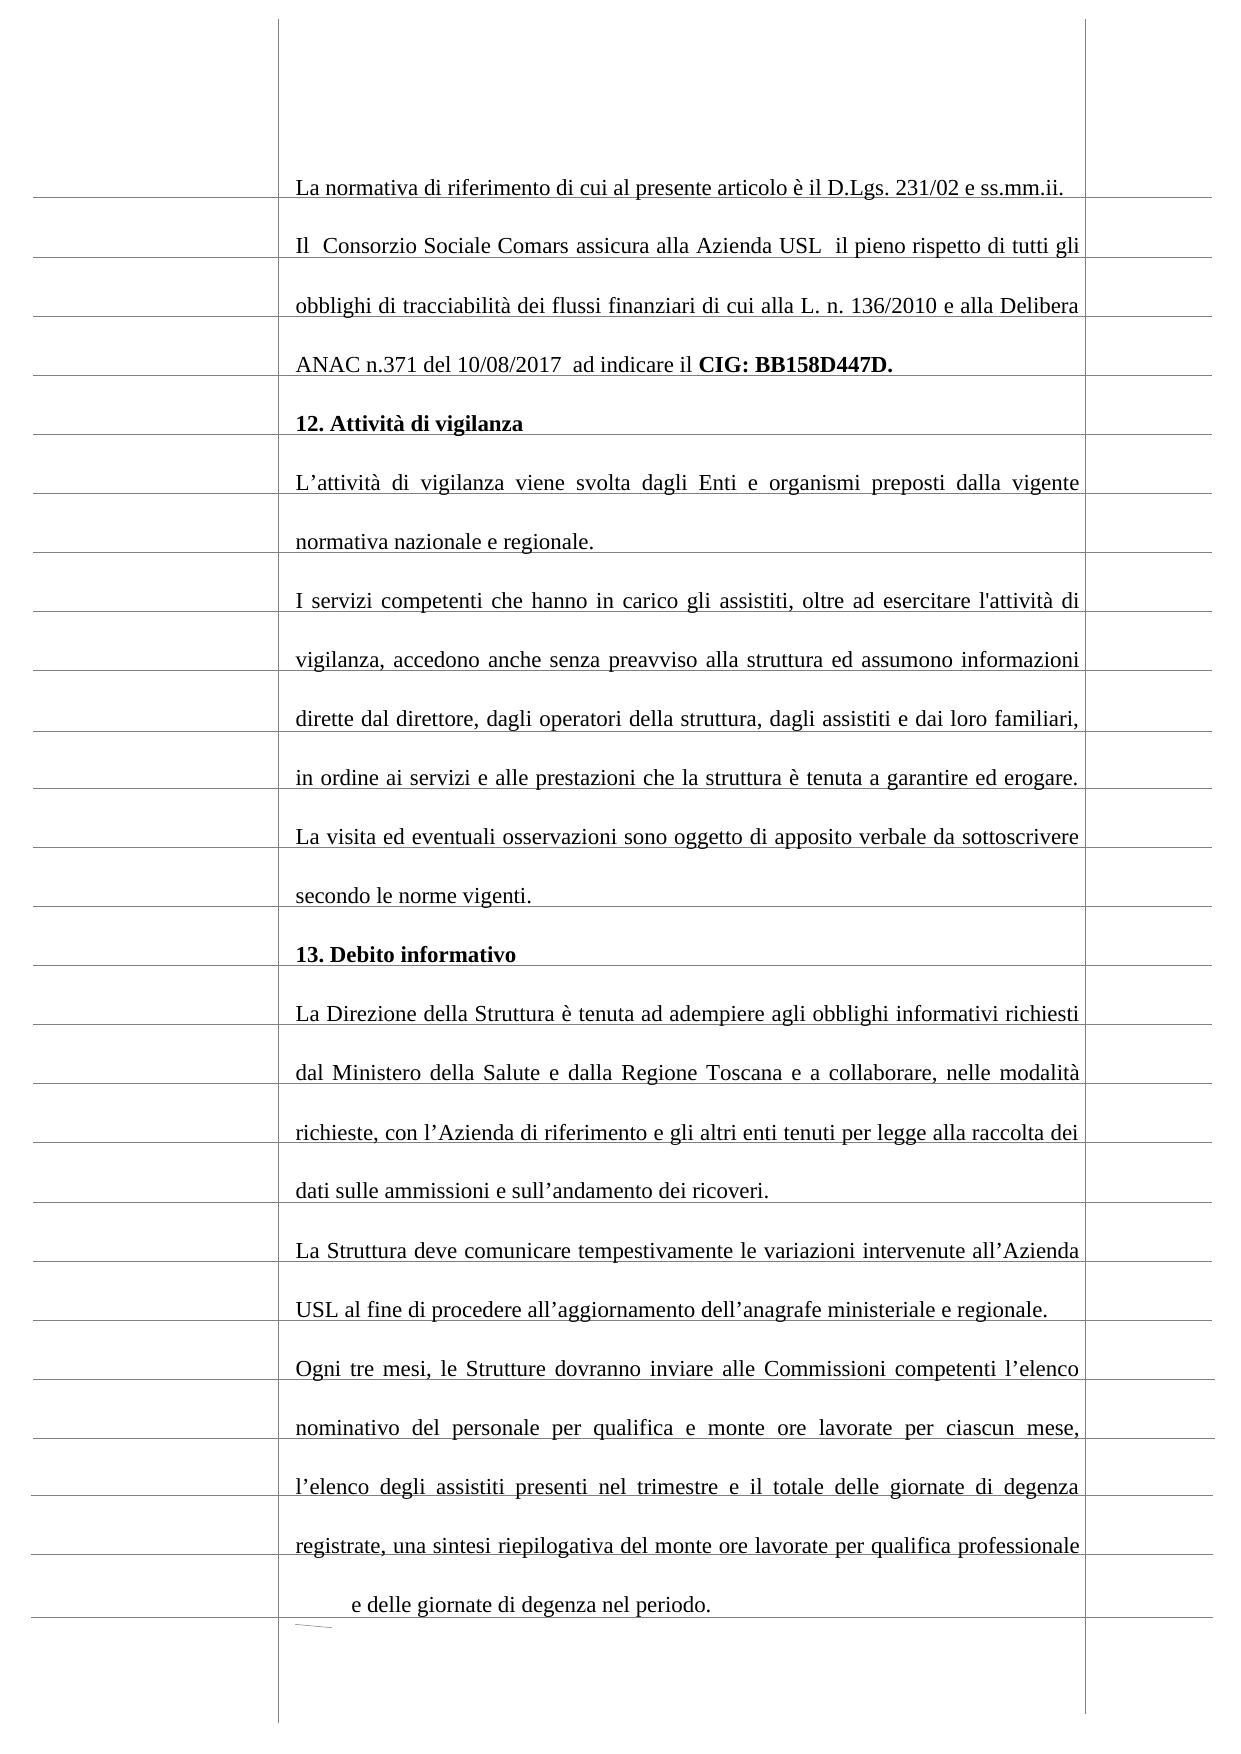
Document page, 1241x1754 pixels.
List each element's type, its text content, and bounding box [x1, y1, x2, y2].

text Ogni tre mesi, le Strutture dovranno inviare alle Commissioni competenti l’elenco [295, 1329, 1081, 1379]
text 13. Debito informativo [295, 916, 1081, 965]
text La Struttura deve comunicare tempestivamente le variazioni intervenute all’Azienda [295, 1211, 1081, 1261]
text l’elenco degli assistiti presenti nel trimestre e il totale delle giornate di degenza [295, 1439, 1081, 1495]
text La Direzione della Struttura è tenuta ad adempiere agli obblighi informativi richiesti [295, 974, 1081, 1024]
text [295, 198, 1081, 207]
text obblighi di tracciabilità dei flussi finanziari di cui alla L. n. 136/2010 e alla Delibera [295, 258, 1081, 316]
text La visita ed eventuali osservazioni sono oggetto di apposito verbale da sottoscrivere [295, 789, 1081, 847]
text L’attività di vigilanza viene svolta dagli Enti e organismi preposti dalla vigente [295, 443, 1081, 493]
text dati sulle ammissioni e sull’andamento dei ricoveri. [295, 1143, 1081, 1202]
text Il Consorzio Sociale Comars assicura alla Azienda USL il pieno rispetto di tutti gli [295, 207, 1081, 257]
text dal Ministero della Salute e dalla Regione Toscana e a collaborare, nelle modalità [295, 1025, 1081, 1083]
text [295, 1203, 1081, 1211]
text [295, 435, 1081, 443]
text dirette dal direttore, dagli operatori della struttura, dagli assistiti e dai loro familiari, [295, 671, 1081, 731]
text nominativo del personale per qualifica e monte ore lavorate per ciascun mese, [295, 1380, 1081, 1438]
text [295, 1321, 1081, 1329]
text e delle giornate di degenza nel periodo. [295, 1555, 1081, 1617]
text vigilanza, accedono anche senza preavviso alla struttura ed assumono informazioni [295, 612, 1081, 670]
text richieste, con l’Azienda di riferimento e gli altri enti tenuti per legge alla raccolta dei [295, 1084, 1081, 1142]
text 12. Attività di vigilanza [295, 384, 1081, 434]
text La normativa di riferimento di cui al presente articolo è il D.Lgs. 231/02 e ss.mm.ii. [295, 148, 1081, 197]
text [295, 966, 1081, 974]
text [295, 553, 1081, 561]
text normativa nazionale e regionale. [295, 494, 1081, 552]
text registrate, una sintesi riepilogativa del monte ore lavorate per qualifica professionale [295, 1496, 1081, 1554]
text secondo le norme vigenti. [295, 848, 1081, 906]
text ANAC n.371 del 10/08/2017 ad indicare il CIG: BB158D447D. [295, 317, 1081, 375]
text in ordine ai servizi e alle prestazioni che la struttura è tenuta a garantire ed erogare. [295, 732, 1081, 788]
text I servizi competenti che hanno in carico gli assistiti, oltre ad esercitare l'attività di [295, 561, 1081, 611]
text [295, 376, 1081, 384]
text USL al fine di procedere all’aggiornamento dell’anagrafe ministeriale e regionale. [295, 1262, 1081, 1320]
